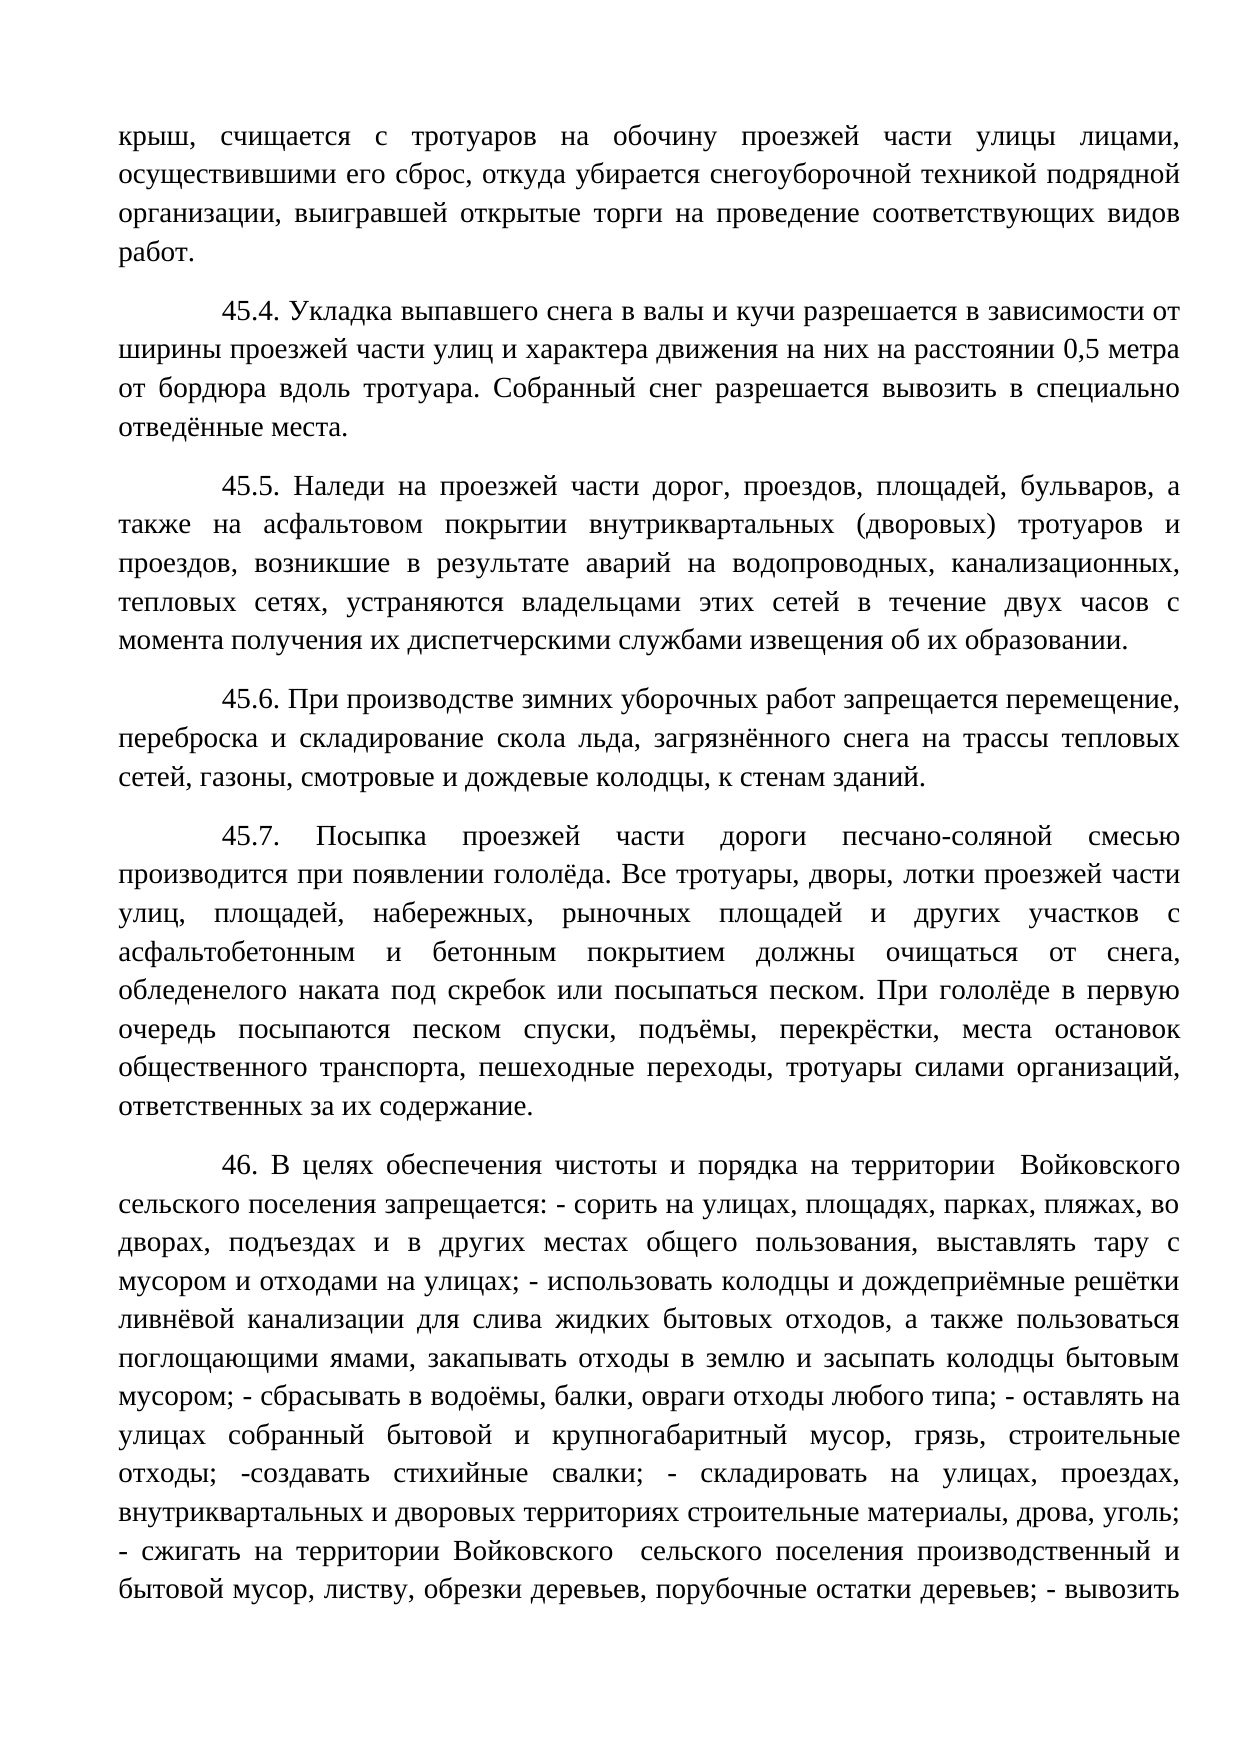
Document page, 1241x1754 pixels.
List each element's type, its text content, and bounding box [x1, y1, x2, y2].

text 46. В целях обеспечения чистоты и порядка на территории Войковского сельского поселения запрещается: - сорить на улицах, площадях, парках, пляжах, во дворах, подъездах и в других местах общего пользования, выставлять тару с мусором и отходами на улицах; - использовать колодцы и дождеприёмные решётки ливнёвой канализации для слива жидких бытовых отходов, а также пользоваться поглощающими ямами, закапывать отходы в землю и засыпать колодцы бытовым мусором; - сбрасывать в водоёмы, балки, овраги отходы любого типа; - оставлять на улицах собранный бытовой и крупногабаритный мусор, грязь, строительные отходы; -создавать стихийные свалки; - складировать на улицах, проездах, внутриквартальных и дворовых территориях строительные материалы, дрова, уголь; - сжигать на территории Войковского сельского поселения производственный и бытовой мусор, листву, обрезки деревьев, порубочные остатки деревьев; - вывозить [118, 1147, 1181, 1605]
text 45.4. Укладка выпавшего снега в валы и кучи разрешается в зависимости от ширины проезжей части улиц и характера движения на них на расстоянии 0,5 метра от бордюра вдоль тротуара. Собранный снег разрешается вывозить в специально отведённые места. [118, 293, 1181, 442]
text крыш, счищается с тротуаров на обочину проезжей части улицы лицами, осуществившими его сброс, откуда убирается снегоуборочной техникой подрядной организации, выигравшей открытые торги на проведение соответствующих видов работ. [118, 118, 1181, 267]
text 45.7. Посыпка проезжей части дороги песчано-соляной смесью производится при появлении гололёда. Все тротуары, дворы, лотки проезжей части улиц, площадей, набережных, рыночных площадей и других участков с асфальтобетонным и бетонным покрытием должны очищаться от снега, обледенелого наката под скребок или посыпаться песком. При гололёде в первую очередь посыпаются песком спуски, подъёмы, перекрёстки, места остановок общественного транспорта, пешеходные переходы, тротуары силами организаций, ответственных за их содержание. [118, 818, 1181, 1121]
text 45.6. При производстве зимних уборочных работ запрещается перемещение, переброска и складирование скола льда, загрязнённого снега на трассы тепловых сетей, газоны, смотровые и дождевые колодцы, к стенам зданий. [118, 682, 1181, 792]
text 45.5. Наледи на проезжей части дорог, проездов, площадей, бульваров, а также на асфальтовом покрытии внутриквартальных (дворовых) тротуаров и проездов, возникшие в результате аварий на водопроводных, канализационных, тепловых сетях, устраняются владельцами этих сетей в течение двух часов с момента получения их диспетчерскими службами извещения об их образовании. [118, 468, 1181, 656]
